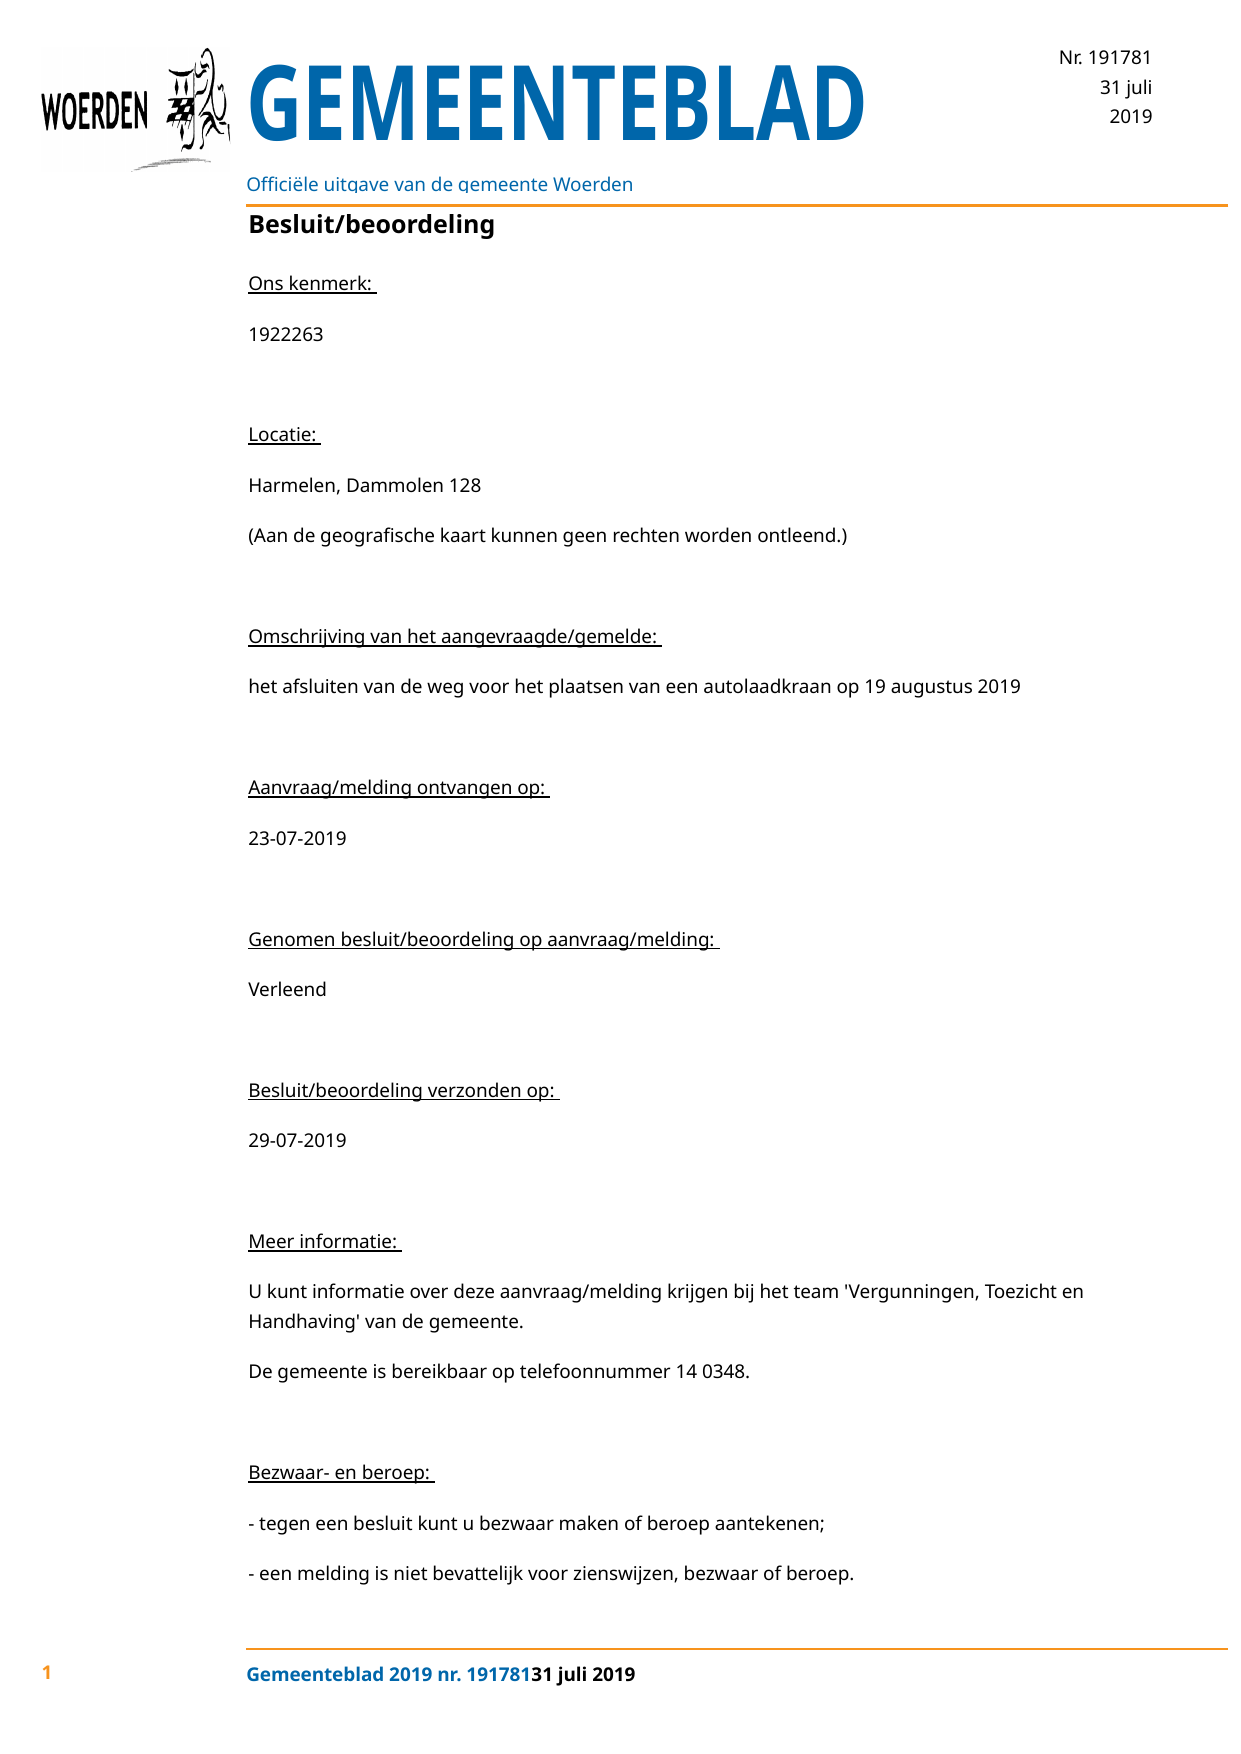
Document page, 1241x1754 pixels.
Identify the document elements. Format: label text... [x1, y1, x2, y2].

text (Aan de geografische kaart kunnen geen rechten worden ontleend.) [248, 522, 1152, 548]
text 29-07-2019 [248, 1127, 1152, 1153]
text Meer informatie: [248, 1228, 1152, 1254]
text Aanvraag/melding ontvangen op: [248, 774, 1152, 800]
text Verleend [248, 976, 1152, 1002]
text Genomen besluit/beoordeling op aanvraag/melding: [248, 926, 1152, 951]
text Besluit/beoordeling verzonden op: [248, 1077, 1152, 1103]
text 23-07-2019 [248, 825, 1152, 851]
text het afsluiten van de weg voor het plaatsen van een autolaadkraan op 19 augustus 2019 [248, 674, 1152, 699]
picture [41, 47, 231, 172]
text Bezwaar- en beroep: [248, 1459, 1152, 1485]
text Besluit/beoordeling [248, 207, 1152, 241]
text 1922263 [248, 321, 1152, 346]
text De gemeente is bereikbaar op telefoonnummer 14 0348. [248, 1359, 1152, 1384]
text - een melding is niet bevattelijk voor zienswijzen, bezwaar of beroep. [248, 1560, 1152, 1586]
text Locatie: [248, 422, 1152, 447]
text - tegen een besluit kunt u bezwaar maken of beroep aantekenen; [248, 1510, 1152, 1536]
text Omschrijving van het aangevraagde/gemelde: [248, 623, 1152, 649]
text U kunt informatie over deze aanvraag/melding krijgen bij het team 'Vergunningen, Toezicht en Handhaving' van de gemeente. [248, 1279, 1152, 1334]
text Harmelen, Dammolen 128 [248, 472, 1152, 498]
text Ons kenmerk: [248, 270, 1152, 296]
